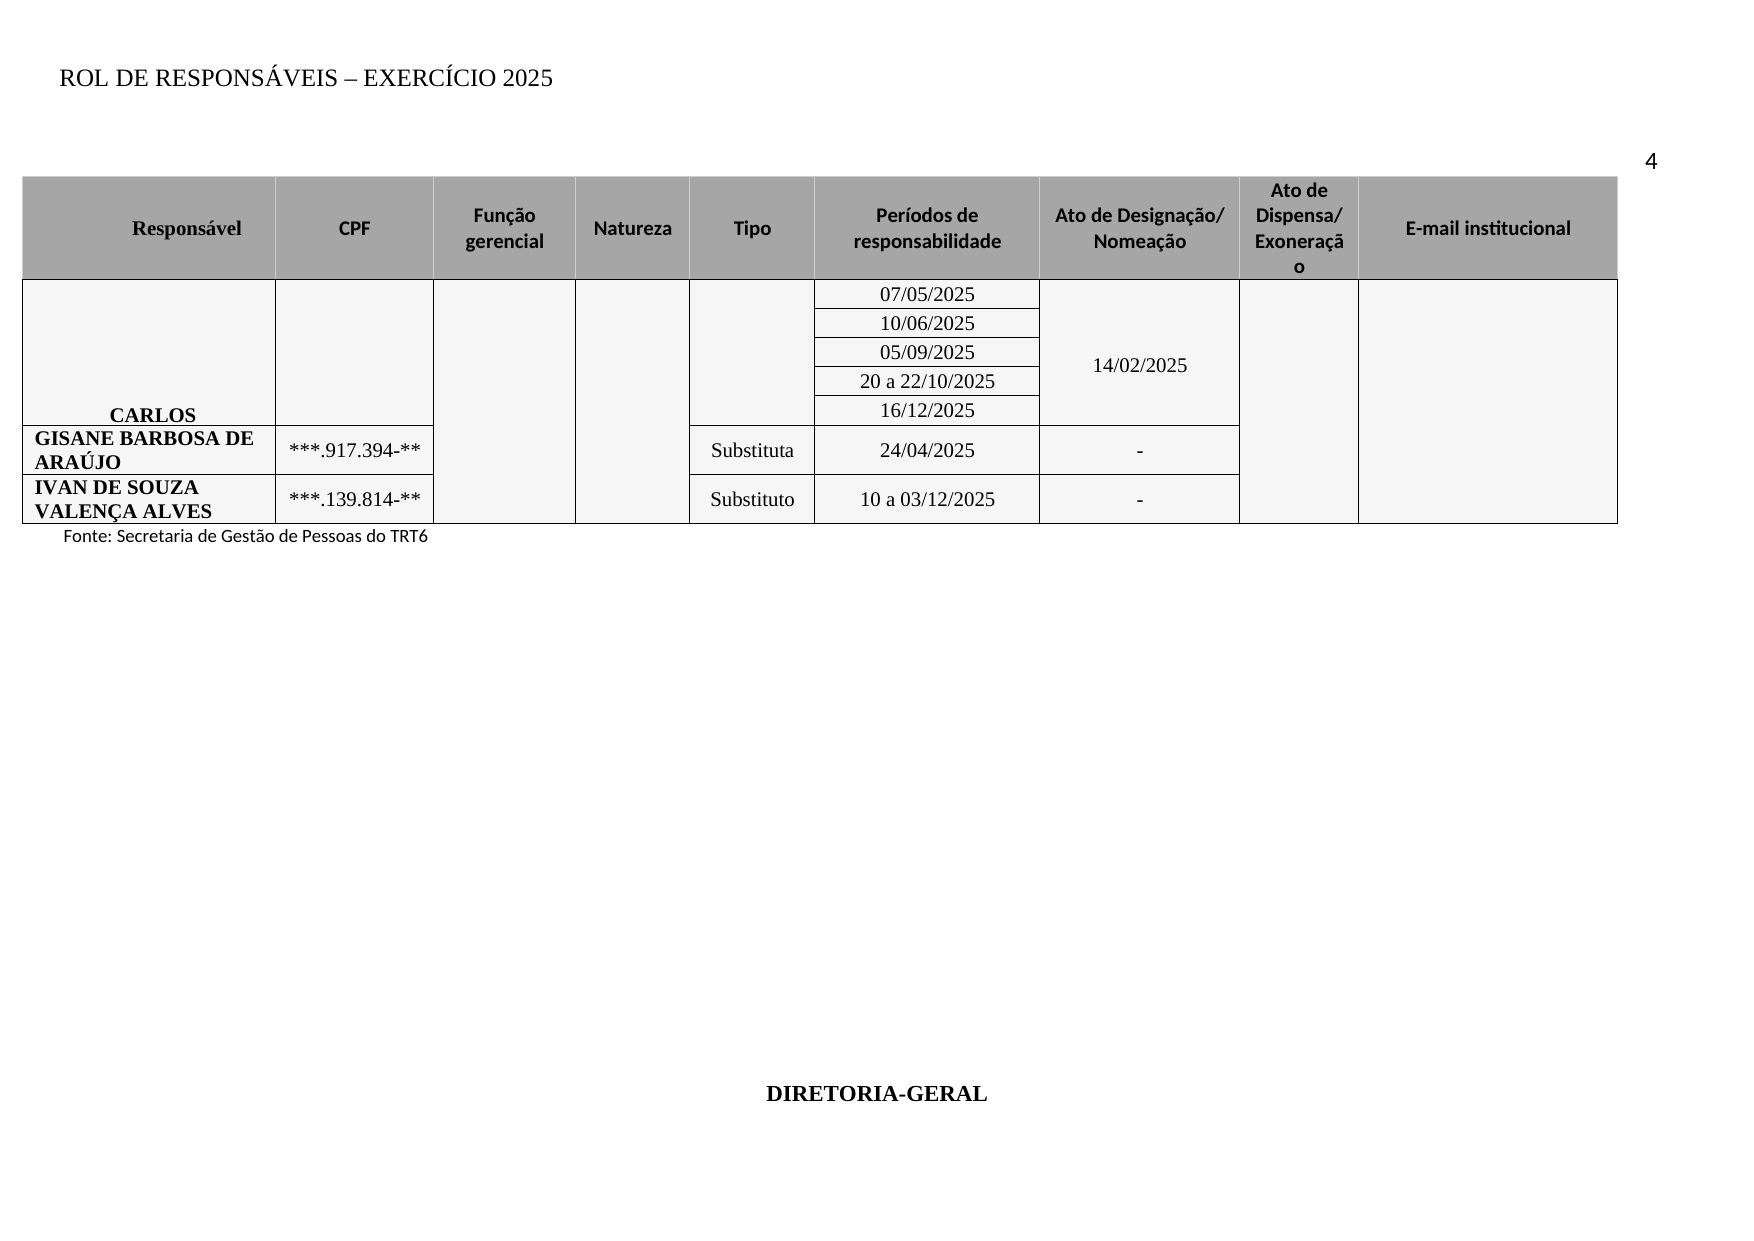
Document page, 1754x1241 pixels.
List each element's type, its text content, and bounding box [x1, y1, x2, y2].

table_cell 16/12/2025 [815, 396, 1039, 424]
table_header E-mail institucional [1359, 177, 1617, 279]
table_cell [690, 280, 814, 424]
table_header Natureza [576, 177, 689, 279]
table_header Função gerencial [434, 177, 575, 279]
table_cell 07/05/2025 [815, 280, 1039, 308]
table_cell 24/04/2025 [815, 426, 1039, 474]
table_cell IVAN DE SOUZA VALENÇA ALVES [23, 475, 275, 523]
table_cell 05/09/2025 [815, 338, 1039, 366]
table_header Responsável [23, 177, 275, 279]
table_cell [1240, 280, 1358, 523]
table_cell [276, 280, 433, 424]
table_cell Substituta [690, 426, 814, 474]
table_header Tipo [690, 177, 814, 279]
table_header Períodos de responsabilidade [815, 177, 1039, 279]
table_cell [1359, 280, 1617, 523]
table_cell CARLOS EDUARDO GOMES PUGLIESI [23, 280, 275, 424]
table_cell ***.917.394-** [276, 426, 433, 474]
table_header CPF [276, 177, 433, 279]
table_cell [576, 280, 689, 523]
table_header Ato de Designação/ Nomeação [1040, 177, 1239, 279]
table_cell 10 a 03/12/2025 [815, 475, 1039, 523]
table_cell 10/06/2025 [815, 309, 1039, 337]
table_cell GISANE BARBOSA DE ARAÚJO [23, 426, 275, 474]
table_cell 20 a 22/10/2025 [815, 367, 1039, 395]
table_cell Substituto [690, 475, 814, 523]
table_header Ato de Dispensa/ Exoneração [1240, 177, 1358, 279]
table_cell - [1040, 475, 1239, 523]
table_cell - [1040, 426, 1239, 474]
text Fonte: Secretaria de Gestão de Pessoas do TRT6 [59, 524, 1624, 547]
table_cell ***.139.814-** [276, 475, 433, 523]
table_cell [434, 280, 575, 523]
text DIRETORIA-GERAL [59, 1080, 1695, 1106]
table_cell 14/02/2025 [1040, 280, 1239, 424]
